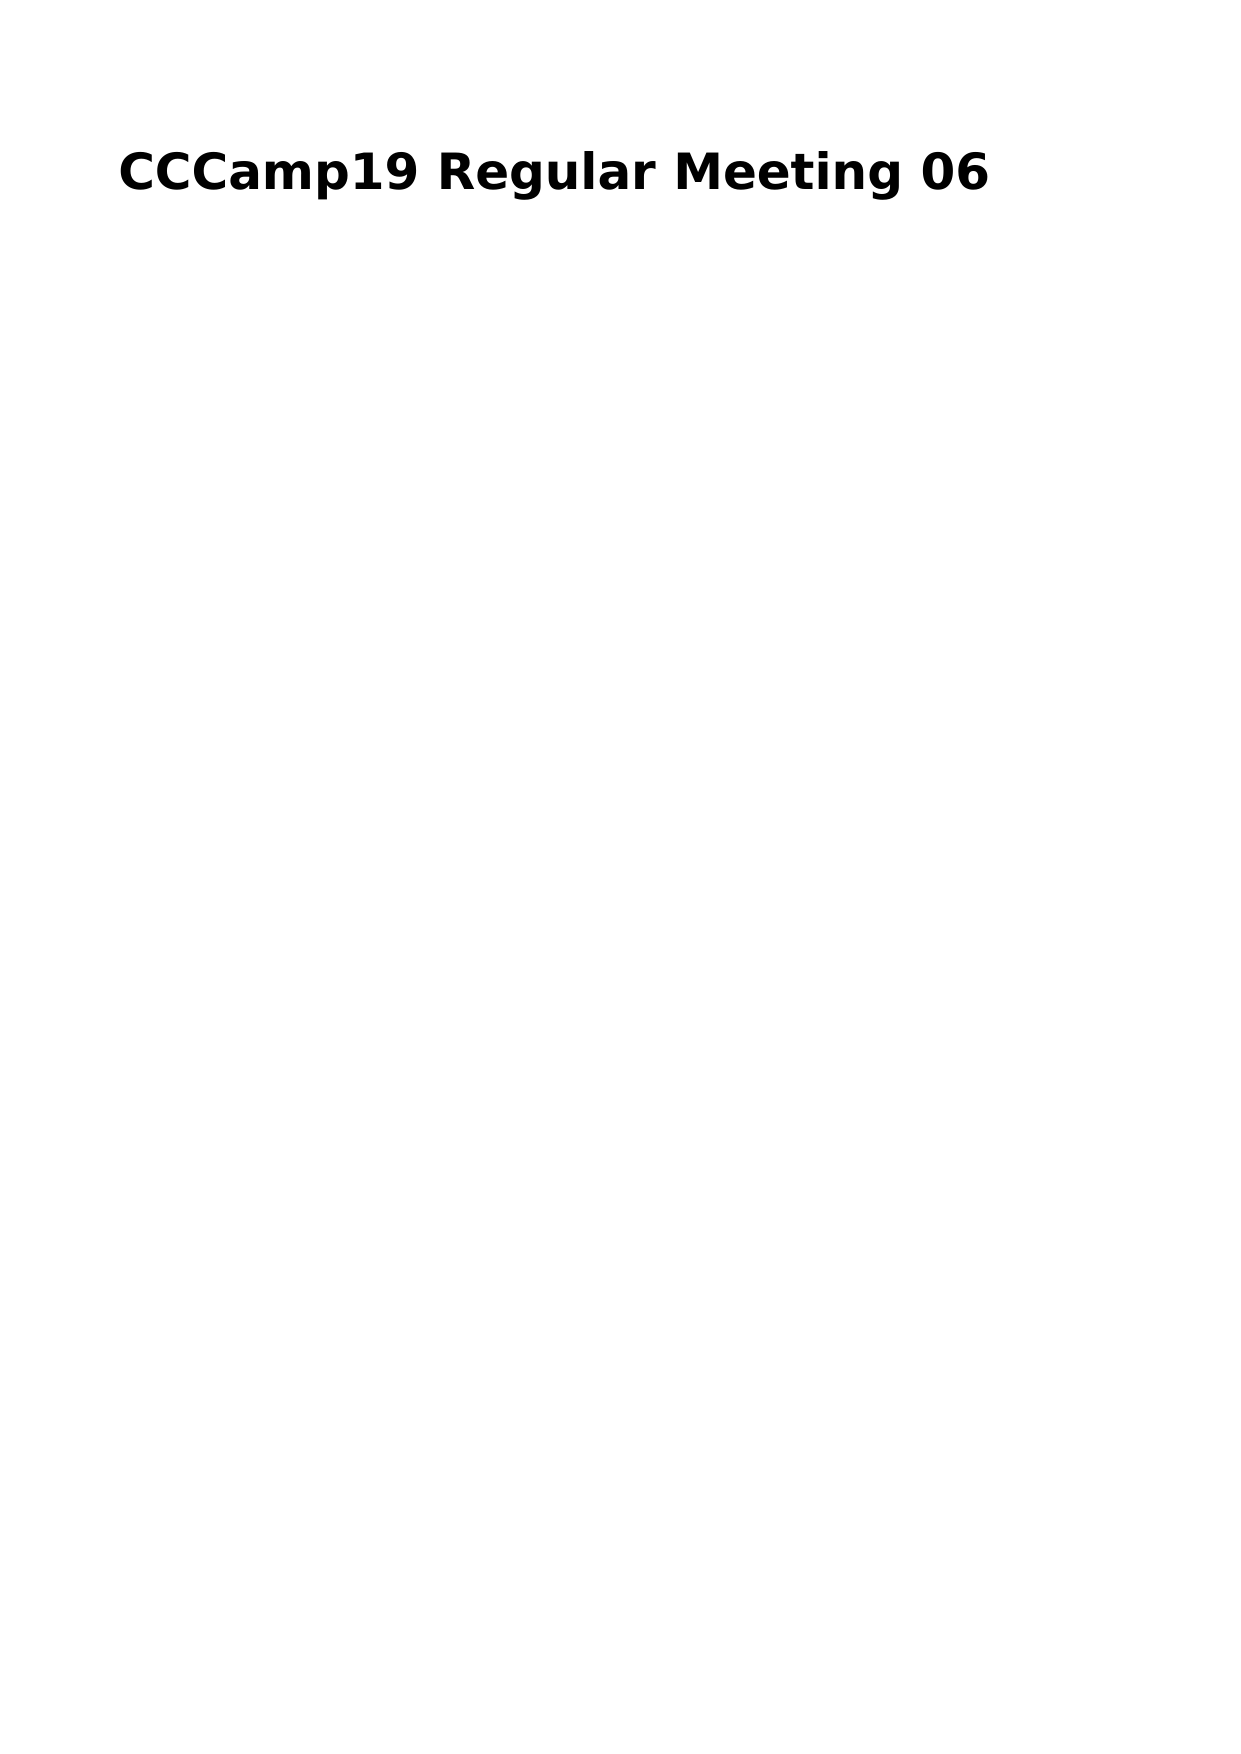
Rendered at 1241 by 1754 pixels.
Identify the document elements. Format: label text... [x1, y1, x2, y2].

subtitle CCCamp19 Regular Meeting 06 [118, 143, 1122, 201]
